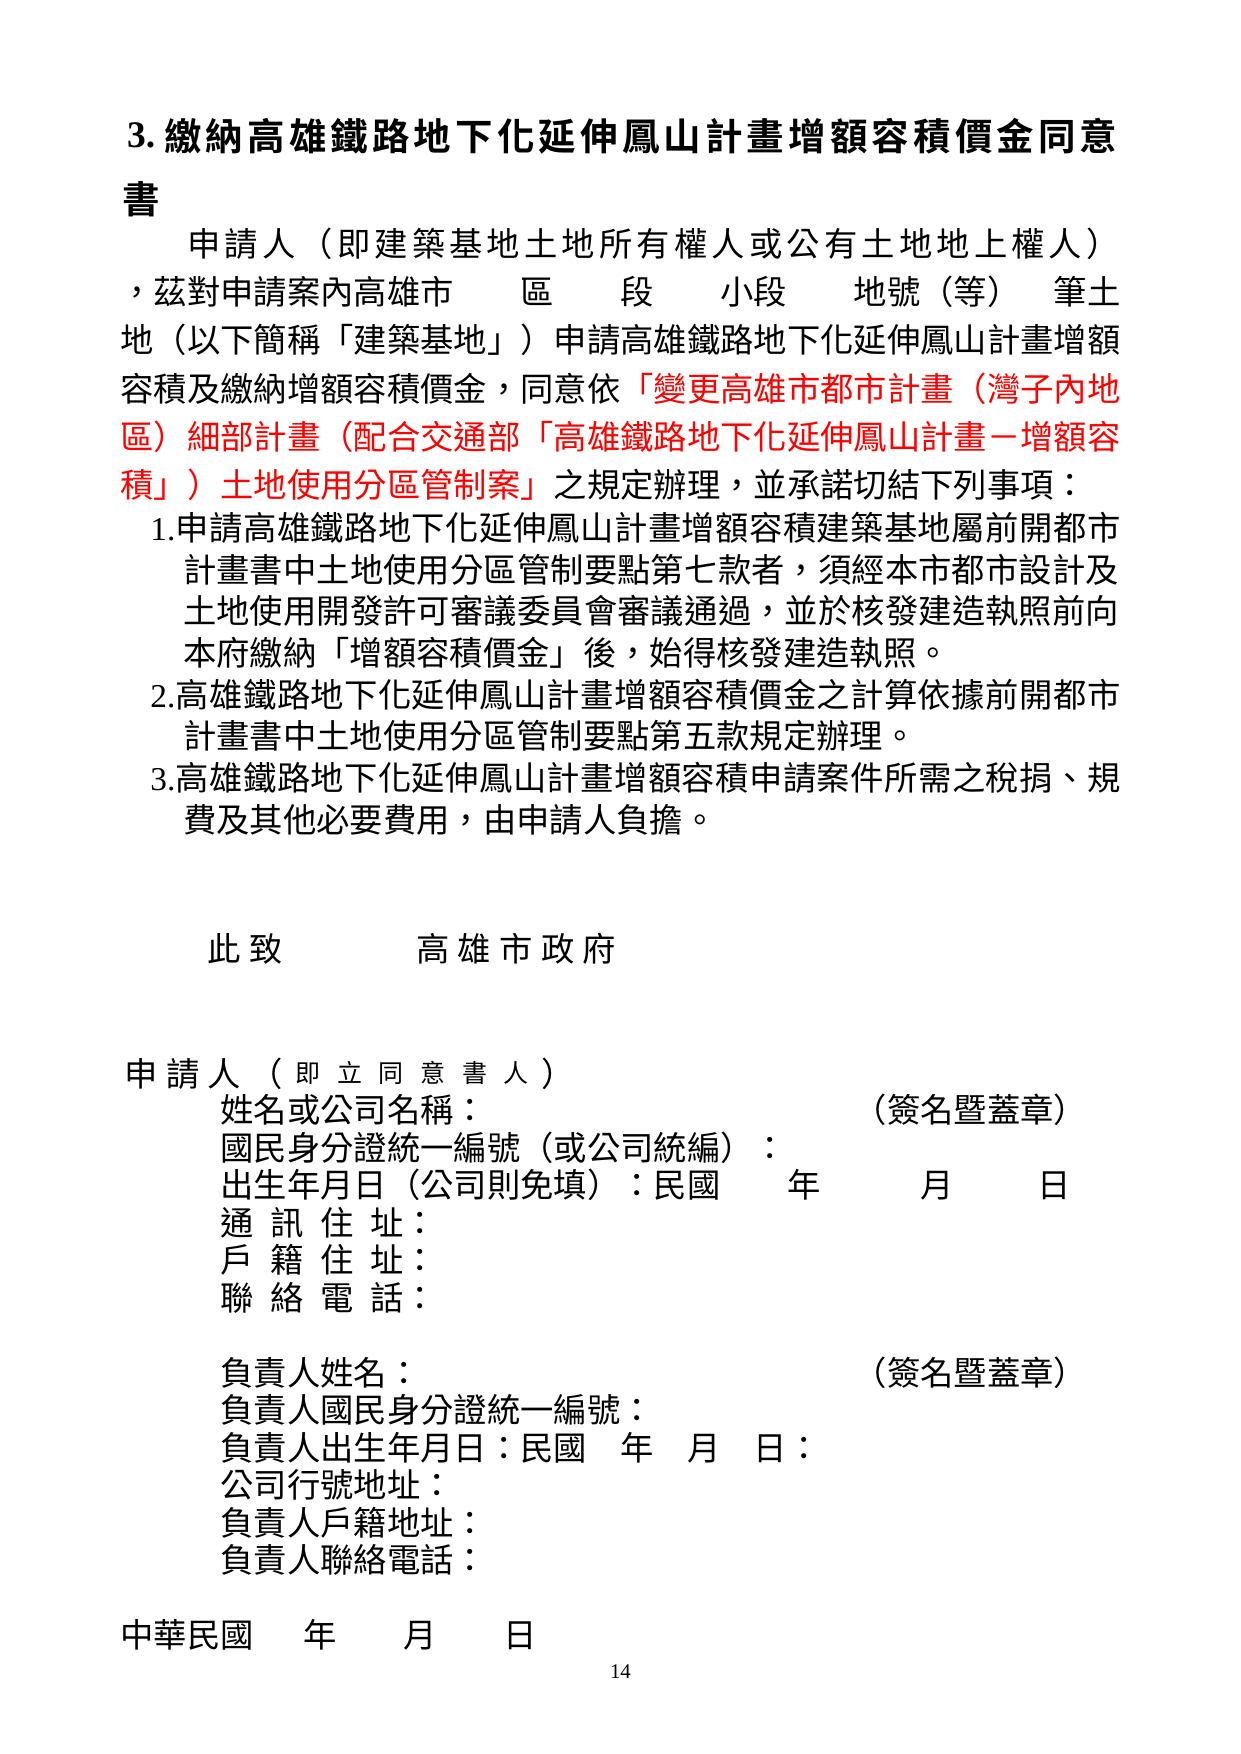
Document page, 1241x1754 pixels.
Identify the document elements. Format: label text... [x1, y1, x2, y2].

text 國民身分證統一編號（或公司統編）： [220, 1130, 1120, 1168]
text 出生年月日（公司則免填）：民國 年 月 日 [220, 1168, 1120, 1205]
text 負責人姓名： （簽名暨蓋章） [220, 1355, 1120, 1393]
text 戶 籍 住 址： [220, 1243, 1120, 1280]
text 負責人出生年月日：民國 年 月 日： [220, 1430, 1120, 1468]
text 公司行號地址： [220, 1468, 1120, 1505]
text 3.高雄鐵路地下化延伸鳳山計畫增額容積申請案件所需之稅捐、規費及其他必要費用，由申請人負擔。 [150, 757, 1120, 840]
text 申請人（即建築基地土地所有權人或公有土地地上權人） ，茲對申請案內高雄市 區 段 小段 地號（等） 筆土地（以下簡稱「建築基地」）申請高雄鐵路地下化延伸鳳山計畫增額容積及繳納增額容積價金，同意依「變更高雄市都市計畫（灣子內地區）細部計畫（配合交通部「高雄鐵路地下化延伸鳳山計畫－增額容積」）土地使用分區管制案」之規定辦理，並承諾切結下列事項： [120, 218, 1120, 507]
text 通 訊 住 址： [220, 1205, 1120, 1243]
text 3.繳納高雄鐵路地下化延伸鳳山計畫增額容積價金同意書 [120, 93, 1120, 218]
text 負責人聯絡電話： [220, 1543, 1120, 1580]
text 姓名或公司名稱： （簽名暨蓋章） [220, 1093, 1120, 1130]
text 此致 高雄市政府 [187, 905, 1120, 968]
text 負責人戶籍地址： [220, 1505, 1120, 1543]
text 聯 絡 電 話： [220, 1280, 1120, 1318]
text 2.高雄鐵路地下化延伸鳳山計畫增額容積價金之計算依據前開都市計畫書中土地使用分區管制要點第五款規定辦理。 [150, 674, 1120, 757]
text 負責人國民身分證統一編號： [220, 1393, 1120, 1430]
text 申請人（即立同意書人） [120, 1030, 1120, 1093]
text 1.申請高雄鐵路地下化延伸鳳山計畫增額容積建築基地屬前開都市計畫書中土地使用分區管制要點第七款者，須經本市都市設計及土地使用開發許可審議委員會審議通過，並於核發建造執照前向本府繳納「增額容積價金」後，始得核發建造執照。 [150, 507, 1120, 674]
text 中華民國 年 月 日 [120, 1618, 1120, 1655]
